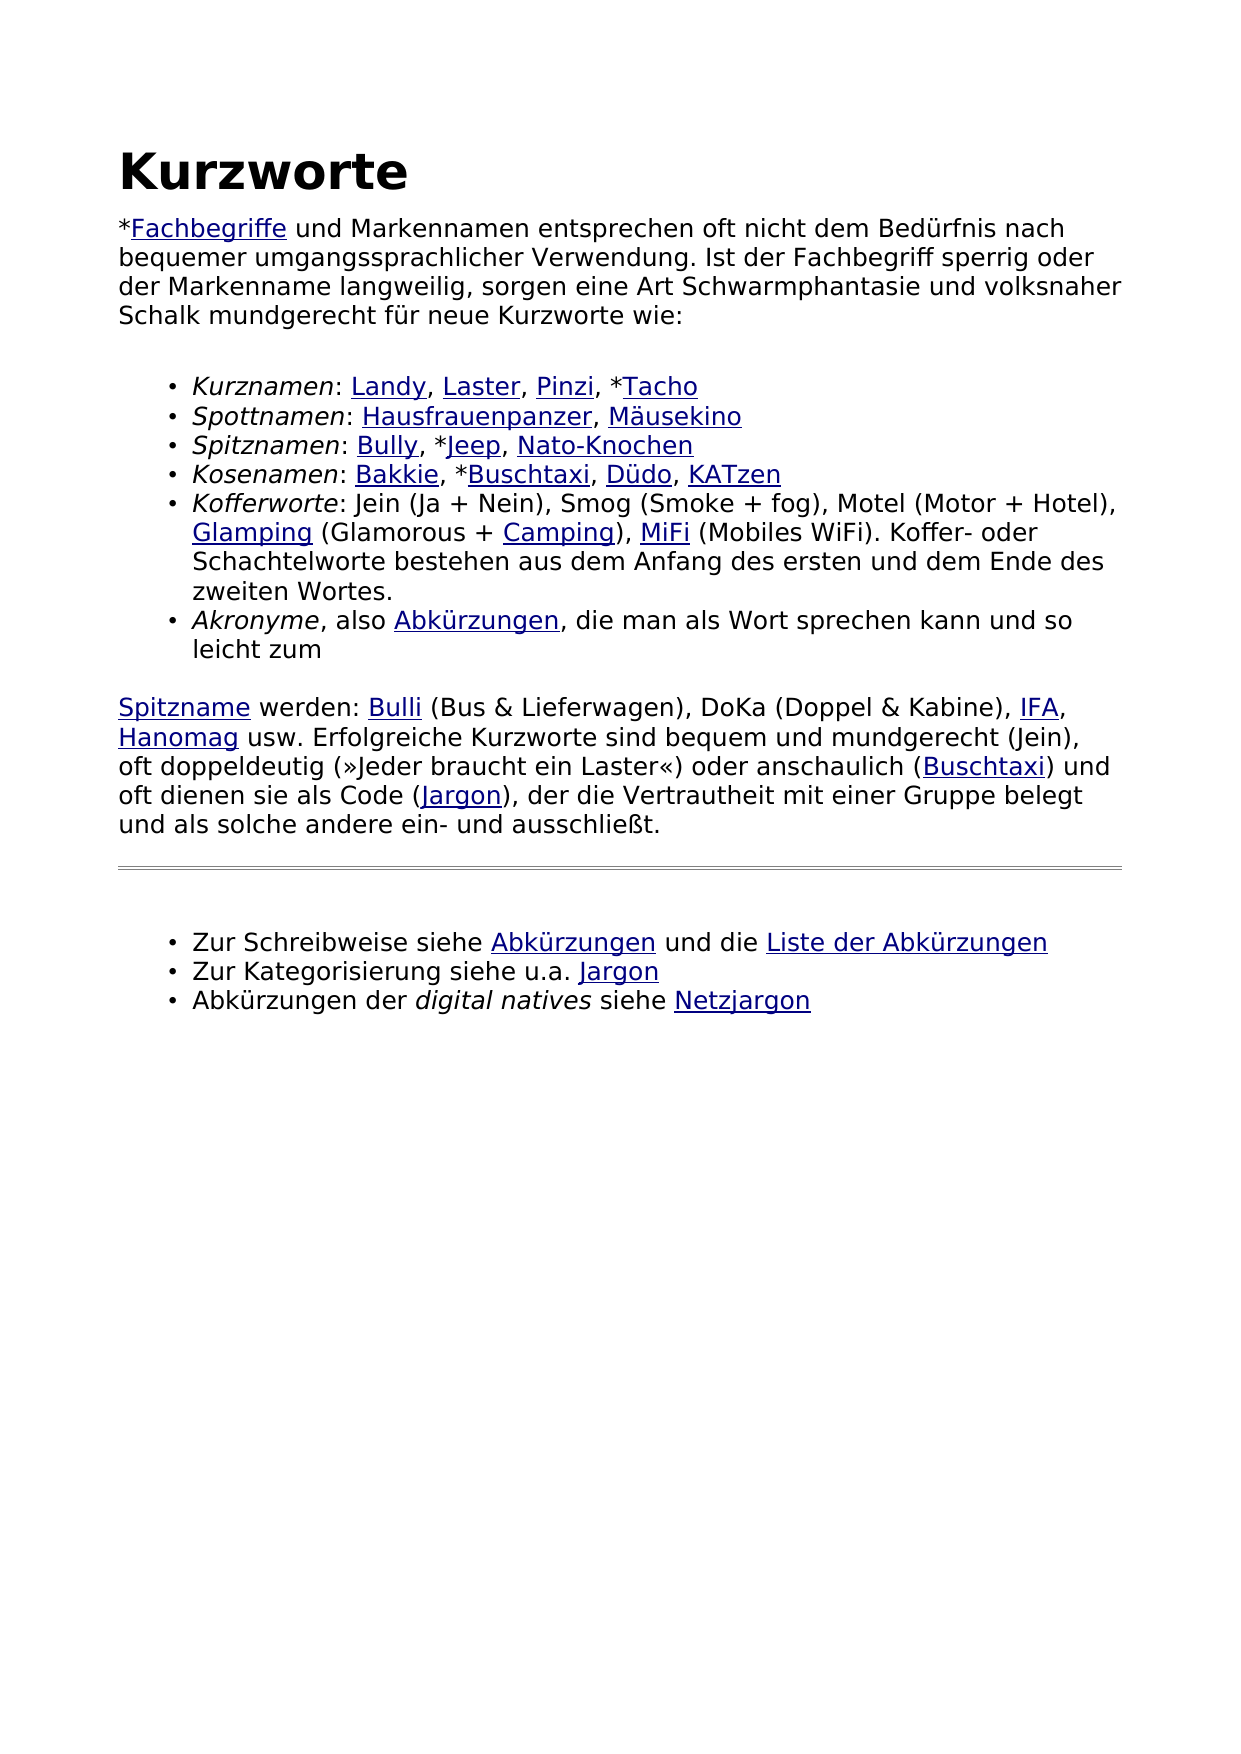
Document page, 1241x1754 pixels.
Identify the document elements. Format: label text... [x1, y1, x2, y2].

list Zur Schreibweise siehe Abkürzungen und die Liste der Abkürzungen [177, 928, 1122, 957]
list Spottnamen: Hausfrauenpanzer, Mäusekino [177, 402, 1122, 431]
list Akronyme, also Abkürzungen, die man als Wort sprechen kann und so leicht zum [177, 606, 1122, 664]
text Spitzname werden: Bulli (Bus & Lieferwagen), DoKa (Doppel & Kabine), IFA, Hanomag usw. Erfolgreiche Kurzworte sind bequem und mundgerecht (Jein), oft doppeldeutig (»Jeder braucht ein Laster«) oder anschaulich (Buschtaxi) und oft dienen sie als Code (Jargon), der die Vertrautheit mit einer Gruppe belegt und als solche andere ein- und ausschließt. [118, 694, 1122, 839]
list Kurznamen: Landy, Laster, Pinzi, *Tacho [177, 372, 1122, 402]
text *Fachbegriffe und Markennamen entsprechen oft nicht dem Bedürfnis nach bequemer umgangssprachlicher Verwendung. Ist der Fachbegriff sperrig oder der Markenname langweilig, sorgen eine Art Schwarmphantasie und volksnaher Schalk mundgerecht für neue Kurzworte wie: [118, 214, 1122, 331]
list Spitznamen: Bully, *Jeep, Nato-Knochen [177, 431, 1122, 460]
subtitle Kurzworte [118, 143, 1122, 201]
list Zur Kategorisierung siehe u.a. Jargon [177, 957, 1122, 986]
list Kofferworte: Jein (Ja + Nein), Smog (Smoke + fog), Motel (Motor + Hotel), Glamping (Glamorous + Camping), MiFi (Mobiles WiFi). Koffer- oder Schachtelworte bestehen aus dem Anfang des ersten und dem Ende des zweiten Wortes. [177, 489, 1122, 606]
list Kosenamen: Bakkie, *Buschtaxi, Düdo, KATzen [177, 460, 1122, 489]
list Abkürzungen der digital natives siehe Netzjargon [177, 986, 1122, 1015]
